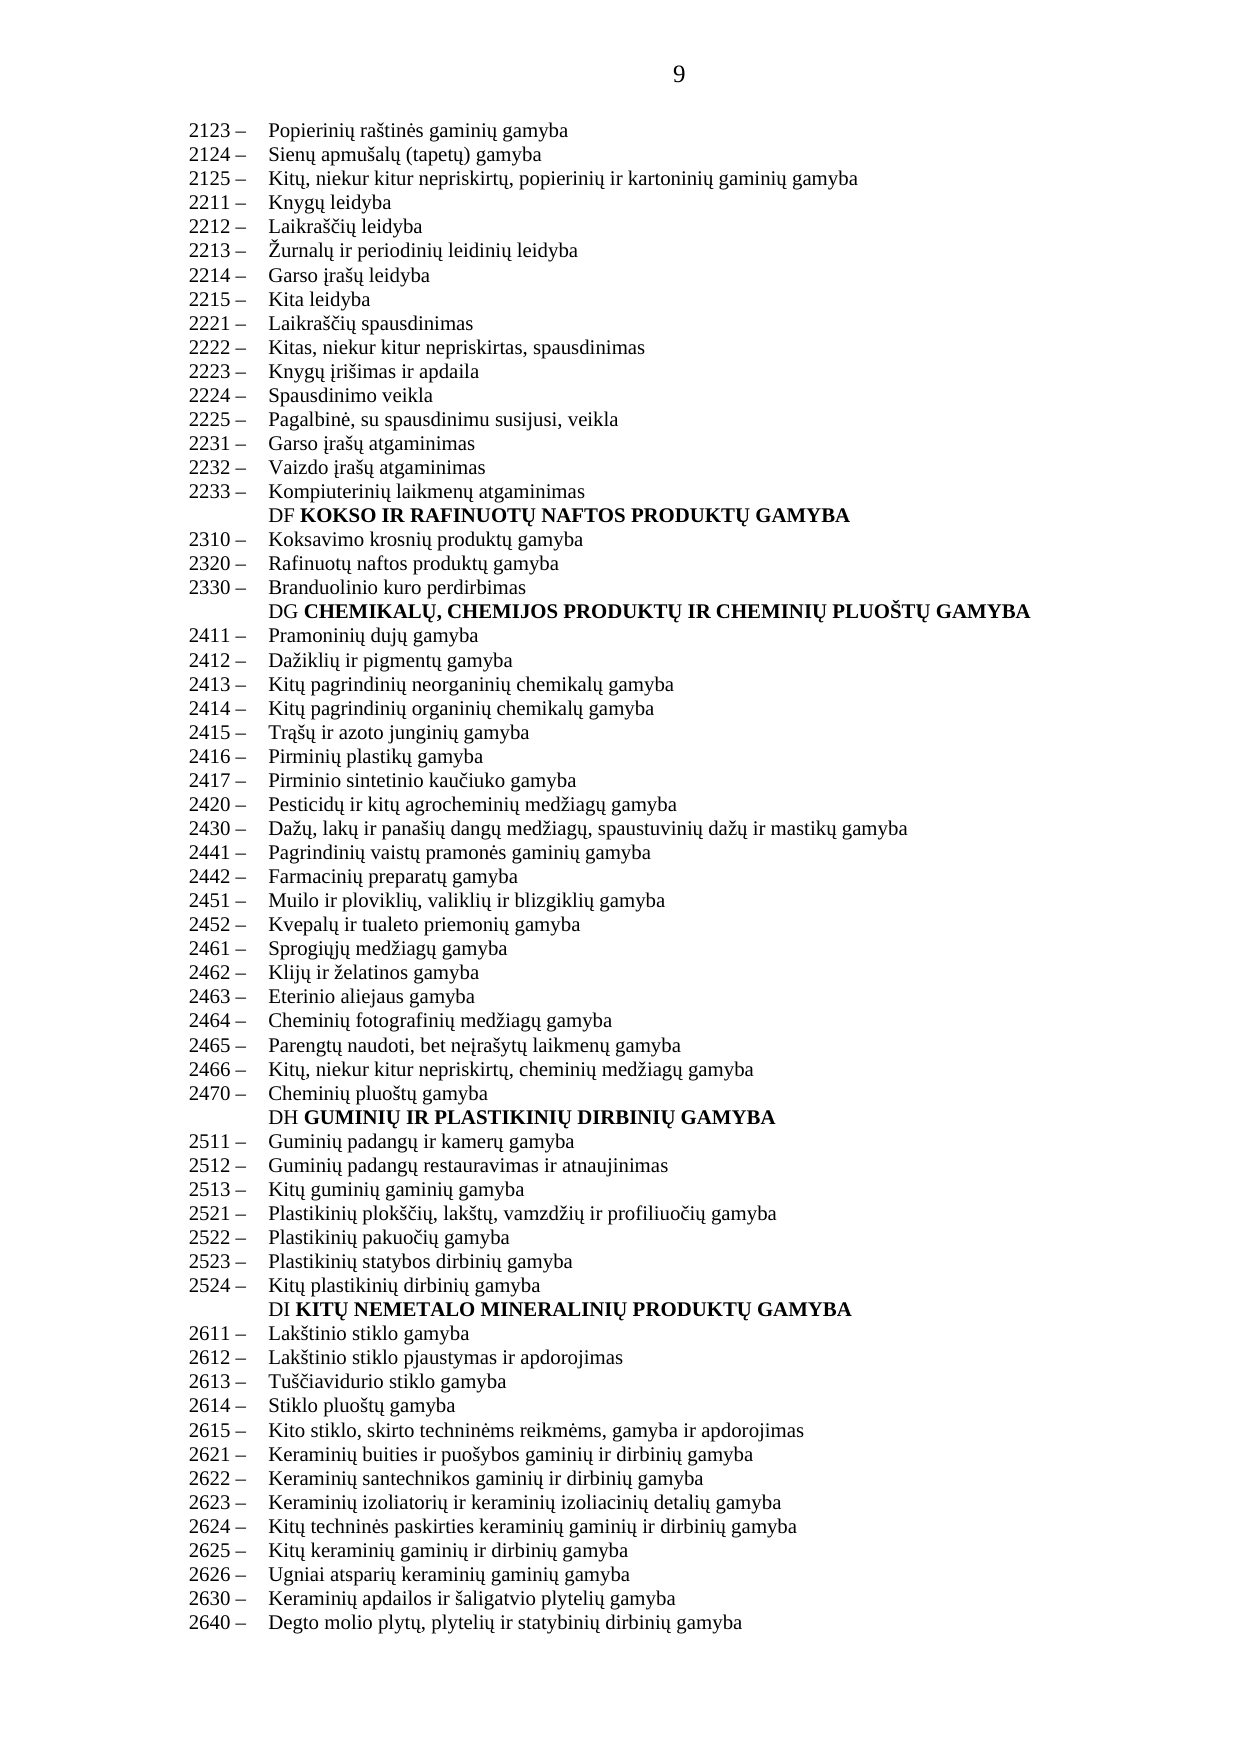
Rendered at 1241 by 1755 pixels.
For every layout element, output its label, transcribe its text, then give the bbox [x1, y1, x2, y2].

table_cell Branduolinio kuro perdirbimas [257, 575, 1181, 599]
table_cell Sprogiųjų medžiagų gamyba [257, 936, 1181, 960]
table_cell Kompiuterinių laikmenų atgaminimas [257, 479, 1181, 503]
table_cell 2420 – [177, 792, 257, 816]
table_cell 2125 – [177, 166, 257, 190]
table_cell Žurnalų ir periodinių leidinių leidyba [257, 239, 1181, 262]
table_cell 2412 – [177, 648, 257, 672]
table_cell Guminių padangų ir kamerų gamyba [257, 1129, 1181, 1153]
table_cell 2522 – [177, 1225, 257, 1249]
table_cell Cheminių fotografinių medžiagų gamyba [257, 1009, 1181, 1032]
table_cell 2441 – [177, 840, 257, 864]
table_cell Kitų techninės paskirties keraminių gaminių ir dirbinių gamyba [257, 1514, 1181, 1538]
table_cell 2615 – [177, 1418, 257, 1442]
table_cell Dažų, lakų ir panašių dangų medžiagų, spaustuvinių dažų ir mastikų gamyba [257, 816, 1181, 840]
table_cell 2465 – [177, 1033, 257, 1057]
table_cell Plastikinių statybos dirbinių gamyba [257, 1249, 1181, 1273]
table_cell Kitas, niekur kitur nepriskirtas, spausdinimas [257, 335, 1181, 359]
table_cell Pesticidų ir kitų agrocheminių medžiagų gamyba [257, 792, 1181, 816]
table_cell 2330 – [177, 575, 257, 599]
table_cell DI KITŲ NEMETALO MINERALINIŲ PRODUKTŲ GAMYBA [257, 1297, 1181, 1321]
table_cell Knygų leidyba [257, 190, 1181, 214]
table_cell Parengtų naudoti, bet neįrašytų laikmenų gamyba [257, 1033, 1181, 1057]
table_cell 2411 – [177, 624, 257, 647]
table_cell 2613 – [177, 1369, 257, 1393]
table_cell DH GUMINIŲ IR PLASTIKINIŲ DIRBINIŲ GAMYBA [257, 1105, 1181, 1129]
table_cell 2623 – [177, 1490, 257, 1514]
table_cell 2414 – [177, 696, 257, 720]
table_cell Plastikinių pakuočių gamyba [257, 1225, 1181, 1249]
table_cell Farmacinių preparatų gamyba [257, 864, 1181, 888]
table_cell [177, 1105, 257, 1129]
table_cell Eterinio aliejaus gamyba [257, 984, 1181, 1008]
table_cell 2462 – [177, 960, 257, 984]
table_cell 2211 – [177, 190, 257, 214]
table_cell 2621 – [177, 1442, 257, 1466]
table_cell 2611 – [177, 1321, 257, 1345]
table_cell Stiklo pluoštų gamyba [257, 1394, 1181, 1417]
table_cell Tuščiavidurio stiklo gamyba [257, 1369, 1181, 1393]
table_cell Keraminių buities ir puošybos gaminių ir dirbinių gamyba [257, 1442, 1181, 1466]
table_cell Vaizdo įrašų atgaminimas [257, 455, 1181, 479]
table_cell 2523 – [177, 1249, 257, 1273]
table_cell [177, 503, 257, 527]
table_cell Keraminių izoliatorių ir keraminių izoliacinių detalių gamyba [257, 1490, 1181, 1514]
table_cell Laikraščių leidyba [257, 214, 1181, 238]
table_cell 2511 – [177, 1129, 257, 1153]
table_cell Degto molio plytų, plytelių ir statybinių dirbinių gamyba [257, 1610, 1181, 1634]
table_cell 2622 – [177, 1466, 257, 1490]
table_cell 2233 – [177, 479, 257, 503]
table_cell Keraminių santechnikos gaminių ir dirbinių gamyba [257, 1466, 1181, 1490]
table_cell Muilo ir ploviklių, valiklių ir blizgiklių gamyba [257, 888, 1181, 912]
table_cell 2212 – [177, 214, 257, 238]
table_cell DG CHEMIKALŲ, CHEMIJOS PRODUKTŲ IR CHEMINIŲ PLUOŠTŲ GAMYBA [257, 599, 1181, 623]
table_cell Guminių padangų restauravimas ir atnaujinimas [257, 1153, 1181, 1177]
table_cell 2215 – [177, 287, 257, 311]
table_cell 2524 – [177, 1273, 257, 1297]
table_cell Knygų įrišimas ir apdaila [257, 359, 1181, 383]
table_cell 2626 – [177, 1562, 257, 1586]
table_cell 2124 – [177, 142, 257, 166]
table_cell Klijų ir želatinos gamyba [257, 960, 1181, 984]
table_cell Kitų, niekur kitur nepriskirtų, popierinių ir kartoninių gaminių gamyba [257, 166, 1181, 190]
table_cell 2612 – [177, 1345, 257, 1369]
table_cell Dažiklių ir pigmentų gamyba [257, 648, 1181, 672]
table_cell Koksavimo krosnių produktų gamyba [257, 527, 1181, 551]
table_cell 2213 – [177, 239, 257, 262]
table_cell 2320 – [177, 551, 257, 575]
table_cell Garso įrašų leidyba [257, 263, 1181, 287]
table_cell Kvepalų ir tualeto priemonių gamyba [257, 912, 1181, 936]
table_cell Kitų pagrindinių organinių chemikalų gamyba [257, 696, 1181, 720]
table_cell Pirminių plastikų gamyba [257, 744, 1181, 768]
table_cell Kita leidyba [257, 287, 1181, 311]
table_cell 2614 – [177, 1394, 257, 1417]
table_cell Laikraščių spausdinimas [257, 311, 1181, 335]
table_cell 2452 – [177, 912, 257, 936]
table_cell 2624 – [177, 1514, 257, 1538]
table_cell [177, 599, 257, 623]
table_cell 2231 – [177, 431, 257, 455]
table_cell 2513 – [177, 1177, 257, 1201]
table_cell Keraminių apdailos ir šaligatvio plytelių gamyba [257, 1586, 1181, 1610]
table_cell Kitų, niekur kitur nepriskirtų, cheminių medžiagų gamyba [257, 1057, 1181, 1081]
table_cell DF KOKSO IR RAFINUOTŲ NAFTOS PRODUKTŲ GAMYBA [257, 503, 1181, 527]
table_cell 2625 – [177, 1538, 257, 1562]
table_cell Pramoninių dujų gamyba [257, 624, 1181, 647]
table_cell 2310 – [177, 527, 257, 551]
table_cell 2221 – [177, 311, 257, 335]
table_cell 2461 – [177, 936, 257, 960]
table_cell 2417 – [177, 768, 257, 792]
table_cell Kitų pagrindinių neorganinių chemikalų gamyba [257, 672, 1181, 696]
table_cell 2223 – [177, 359, 257, 383]
table_cell Plastikinių plokščių, lakštų, vamzdžių ir profiliuočių gamyba [257, 1201, 1181, 1225]
table_cell 2413 – [177, 672, 257, 696]
table_cell 2416 – [177, 744, 257, 768]
table_cell 2466 – [177, 1057, 257, 1081]
table_cell Lakštinio stiklo pjaustymas ir apdorojimas [257, 1345, 1181, 1369]
table_cell Ugniai atsparių keraminių gaminių gamyba [257, 1562, 1181, 1586]
table_cell Kitų plastikinių dirbinių gamyba [257, 1273, 1181, 1297]
table_cell Lakštinio stiklo gamyba [257, 1321, 1181, 1345]
table_cell Popierinių raštinės gaminių gamyba [257, 118, 1181, 142]
table_cell 2521 – [177, 1201, 257, 1225]
table_cell Pagrindinių vaistų pramonės gaminių gamyba [257, 840, 1181, 864]
table_cell 2442 – [177, 864, 257, 888]
table_cell Cheminių pluoštų gamyba [257, 1081, 1181, 1105]
table_cell 2463 – [177, 984, 257, 1008]
table_cell 2232 – [177, 455, 257, 479]
table_cell 2214 – [177, 263, 257, 287]
table_cell 2640 – [177, 1610, 257, 1634]
table_cell Trąšų ir azoto junginių gamyba [257, 720, 1181, 744]
table_cell Garso įrašų atgaminimas [257, 431, 1181, 455]
table_cell 2464 – [177, 1009, 257, 1032]
table_cell 2222 – [177, 335, 257, 359]
table_cell 2630 – [177, 1586, 257, 1610]
table_cell Sienų apmušalų (tapetų) gamyba [257, 142, 1181, 166]
table_cell 2123 – [177, 118, 257, 142]
table_cell 2470 – [177, 1081, 257, 1105]
table_cell Kito stiklo, skirto techninėms reikmėms, gamyba ir apdorojimas [257, 1418, 1181, 1442]
table_cell 2451 – [177, 888, 257, 912]
table_cell 2415 – [177, 720, 257, 744]
table_cell [177, 1297, 257, 1321]
table_cell Pagalbinė, su spausdinimu susijusi, veikla [257, 407, 1181, 431]
table_cell Spausdinimo veikla [257, 383, 1181, 407]
table_cell Kitų guminių gaminių gamyba [257, 1177, 1181, 1201]
table_cell 2225 – [177, 407, 257, 431]
table_cell Pirminio sintetinio kaučiuko gamyba [257, 768, 1181, 792]
table_cell 2430 – [177, 816, 257, 840]
table_cell Kitų keraminių gaminių ir dirbinių gamyba [257, 1538, 1181, 1562]
table_cell 2512 – [177, 1153, 257, 1177]
table_cell Rafinuotų naftos produktų gamyba [257, 551, 1181, 575]
table_cell 2224 – [177, 383, 257, 407]
